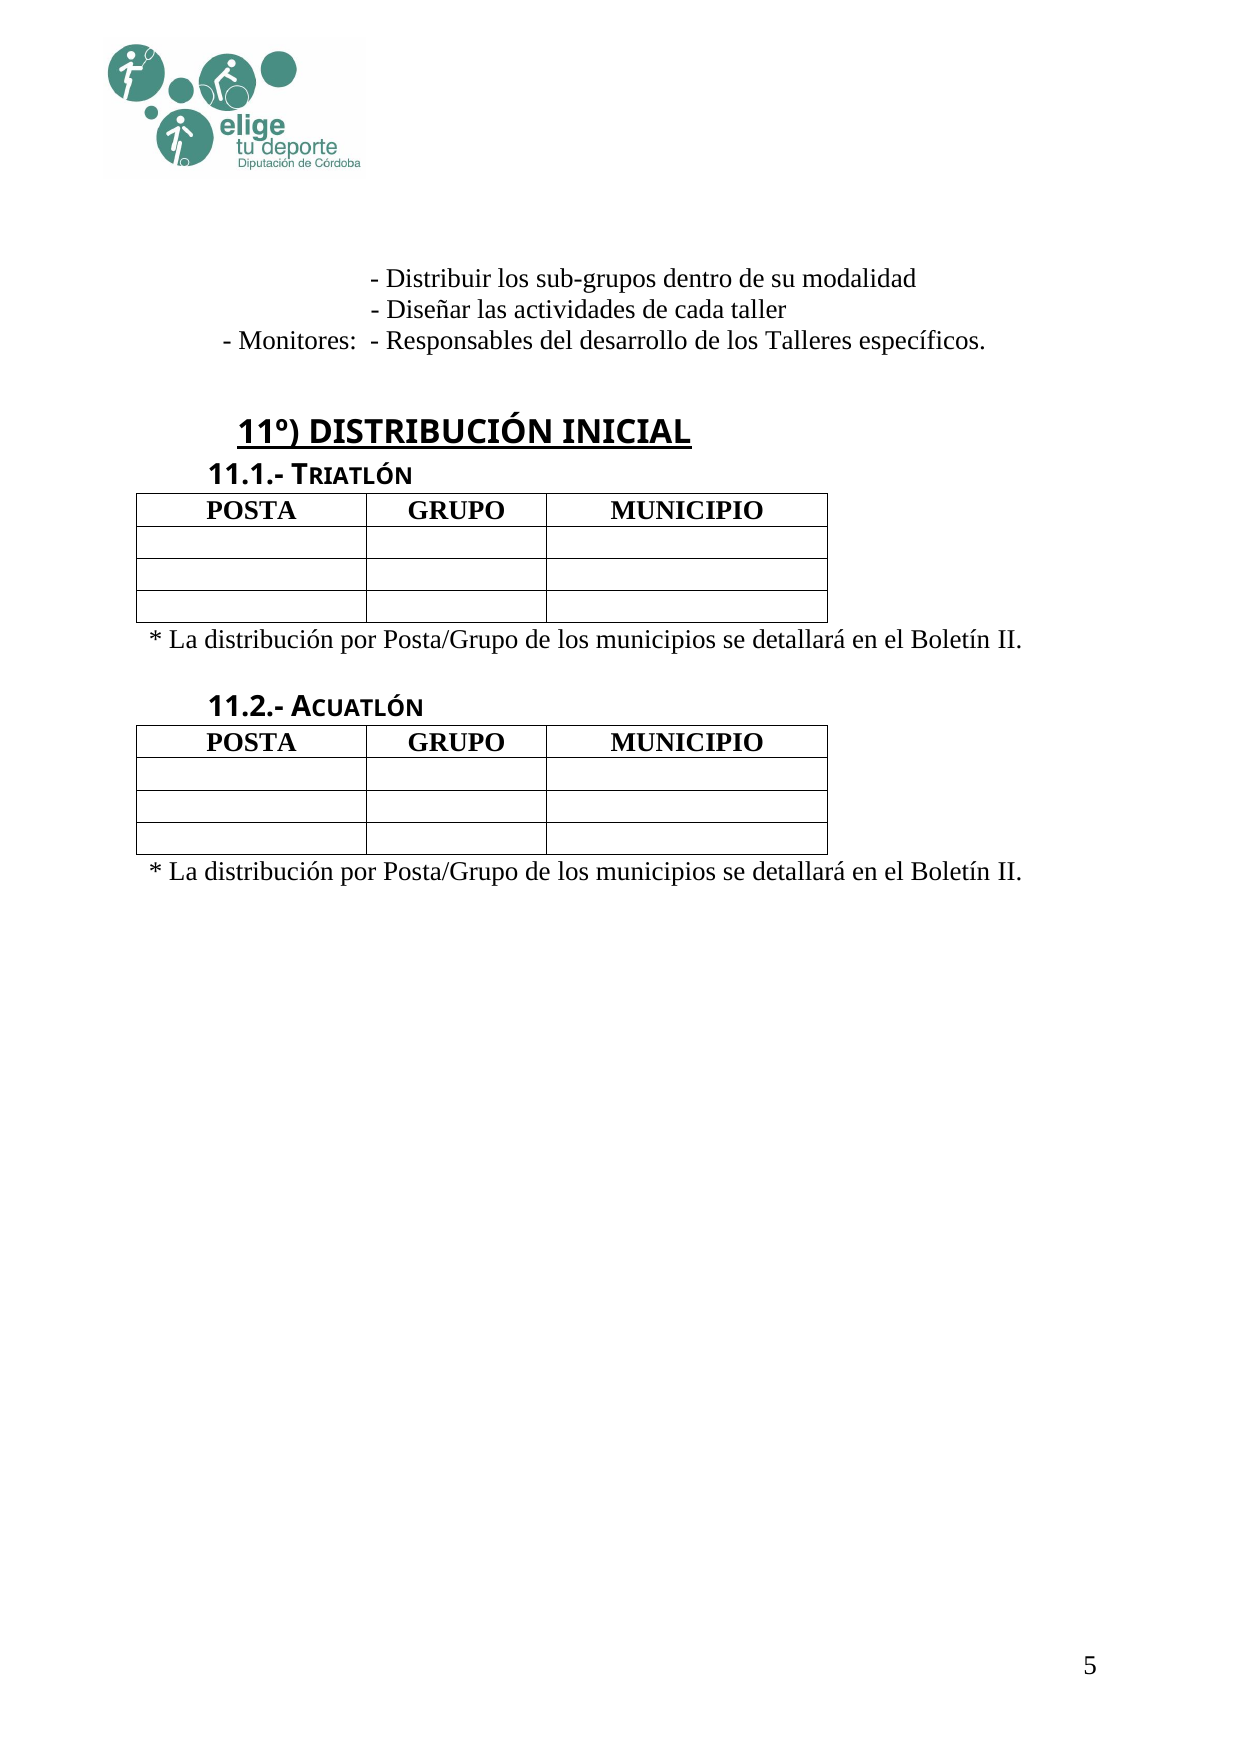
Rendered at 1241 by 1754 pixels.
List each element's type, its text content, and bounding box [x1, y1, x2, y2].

table_cell [367, 559, 546, 590]
text 11.1.- Triatlón [207, 454, 1097, 493]
text * La distribución por Posta/Grupo de los municipios se detallará en el Boletín II. [148, 855, 1097, 886]
text 11.2.- Acuatlón [207, 685, 1097, 725]
table_header MUNICIPIO [547, 494, 827, 526]
table_header MUNICIPIO [547, 726, 827, 757]
text 11º) DISTRIBUCIÓN INICIAL [237, 408, 1095, 454]
table_cell [367, 791, 546, 822]
table_header POSTA [137, 494, 366, 526]
table_cell [547, 758, 827, 789]
table_cell [137, 527, 366, 558]
table_cell [137, 823, 366, 854]
table_header POSTA [137, 726, 366, 757]
table_cell [367, 527, 546, 558]
text - Distribuir los sub-grupos dentro de su modalidad [148, 262, 1156, 293]
table_cell [367, 823, 546, 854]
table_cell [547, 527, 827, 558]
text * La distribución por Posta/Grupo de los municipios se detallará en el Boletín II. [148, 623, 1097, 654]
table_cell [137, 758, 366, 789]
table_cell [137, 591, 366, 622]
table_header GRUPO [367, 494, 546, 526]
table_cell [137, 791, 366, 822]
table_cell [367, 591, 546, 622]
table_cell [547, 591, 827, 622]
table_cell [547, 791, 827, 822]
table_cell [547, 559, 827, 590]
table_cell [367, 758, 546, 789]
table_cell [547, 823, 827, 854]
text - Monitores: - Responsables del desarrollo de los Talleres específicos. [148, 324, 1097, 356]
table_header GRUPO [367, 726, 546, 757]
text - Diseñar las actividades de cada taller [370, 293, 1102, 324]
table_cell [137, 559, 366, 590]
picture [103, 37, 366, 179]
